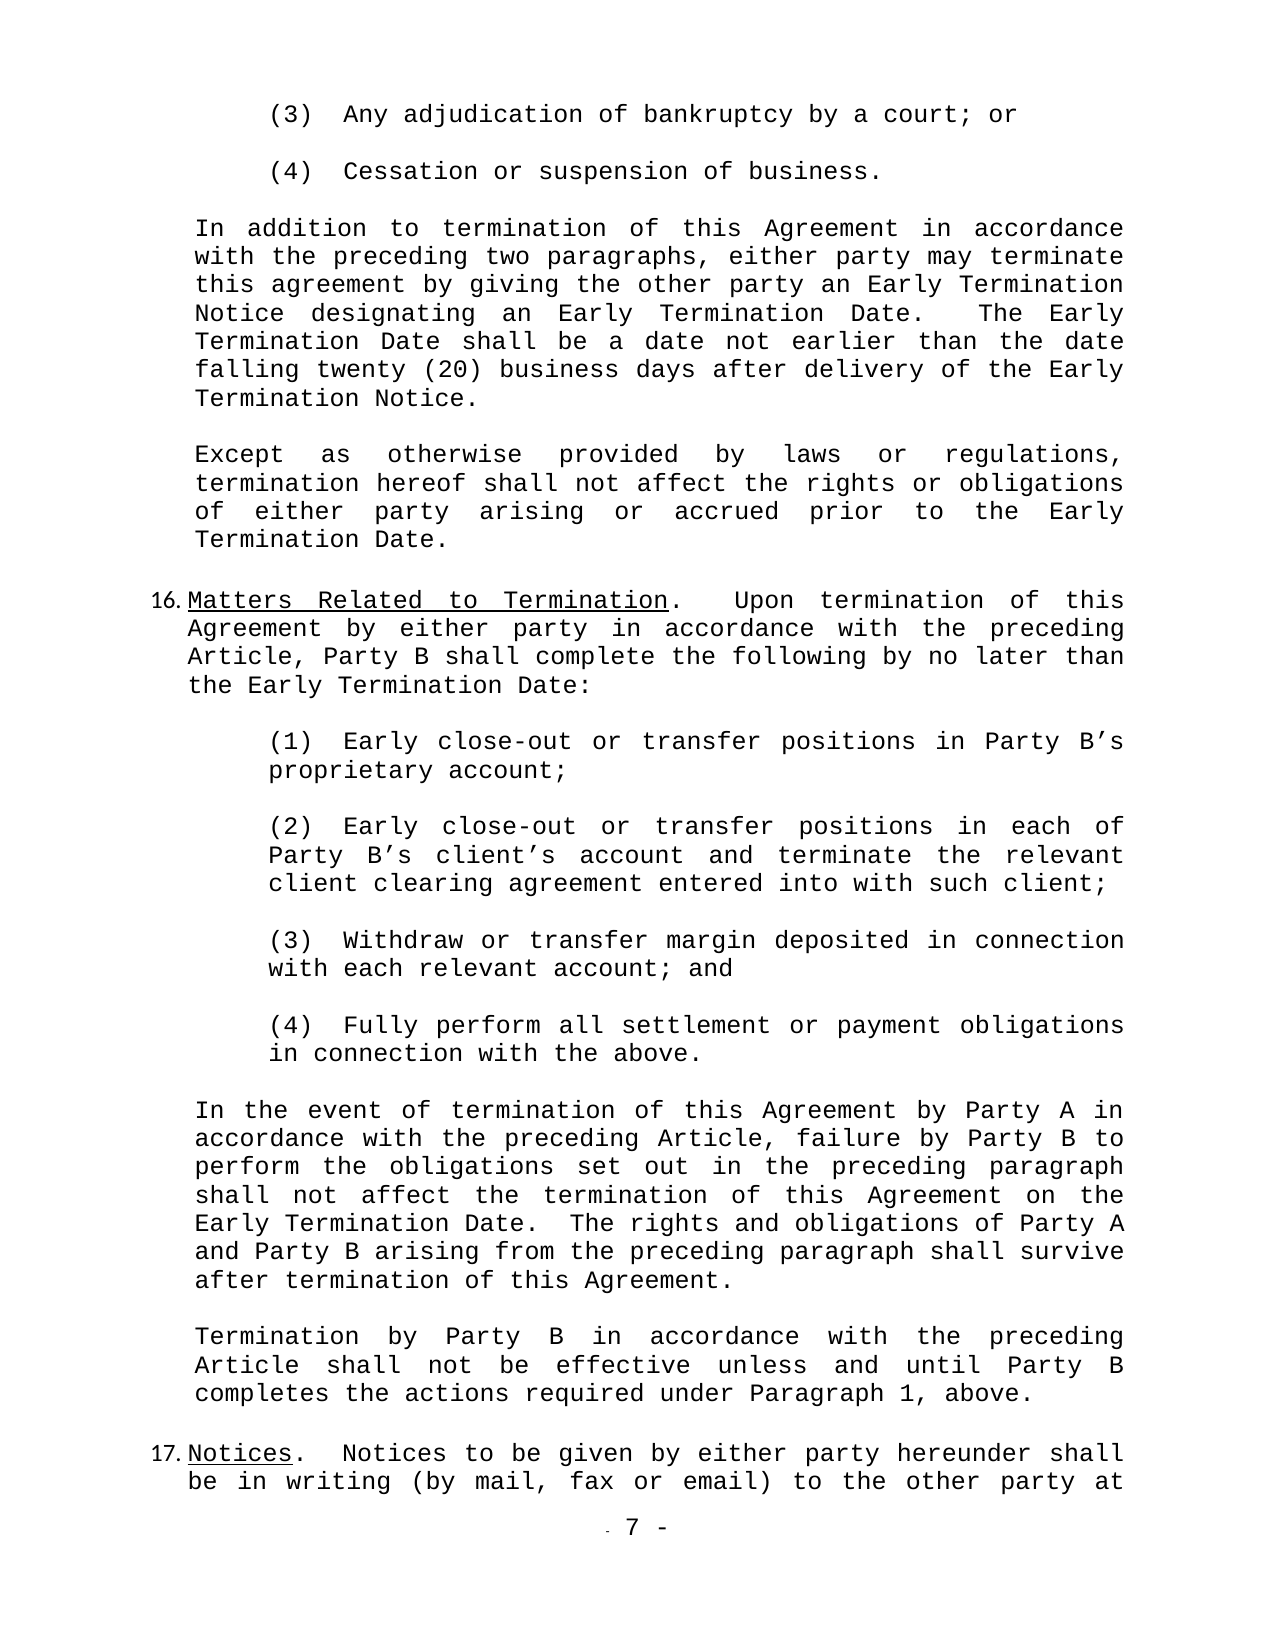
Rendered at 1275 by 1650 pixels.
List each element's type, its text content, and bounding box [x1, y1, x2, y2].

list Cessation or suspension of business. [268, 159, 1125, 187]
text In the event of termination of this Agreement by Party A in accordance with the preceding Article, failure by Party B to perform the obligations set out in the preceding paragraph shall not affect the termination of this Agreement on the Early Termination Date. The rights and obligations of Party A and Party B arising from the preceding paragraph shall survive after termination of this Agreement. [194, 1097, 1125, 1296]
list Early close-out or transfer positions in Party B’s proprietary account; [268, 729, 1125, 786]
list Fully perform all settlement or payment obligations in connection with the above. [268, 1012, 1125, 1069]
list Withdraw or transfer margin deposited in connection with each relevant account; and [268, 927, 1125, 984]
list Matters Related to Termination. Upon termination of this Agreement by either party in accordance with the preceding Article, Party B shall complete the following by no later than the Early Termination Date: [150, 584, 1125, 701]
text Termination by Party B in accordance with the preceding Article shall not be effective unless and until Party B completes the actions required under Paragraph 1, above. [194, 1324, 1125, 1409]
list Notices. Notices to be given by either party hereunder shall be in writing (by mail, fax or email) to the other party at [150, 1437, 1125, 1497]
text In addition to termination of this Agreement in accordance with the preceding two paragraphs, either party may terminate this agreement by giving the other party an Early Termination Notice designating an Early Termination Date. The Early Termination Date shall be a date not earlier than the date falling twenty (20) business days after delivery of the Early Termination Notice. [194, 215, 1125, 414]
list Early close-out or transfer positions in each of Party B’s client’s account and terminate the relevant client clearing agreement entered into with such client; [268, 814, 1125, 899]
text Except as otherwise provided by laws or regulations, termination hereof shall not affect the rights or obligations of either party arising or accrued prior to the Early Termination Date. [194, 442, 1125, 555]
list Any adjudication of bankruptcy by a court; or [268, 102, 1125, 130]
